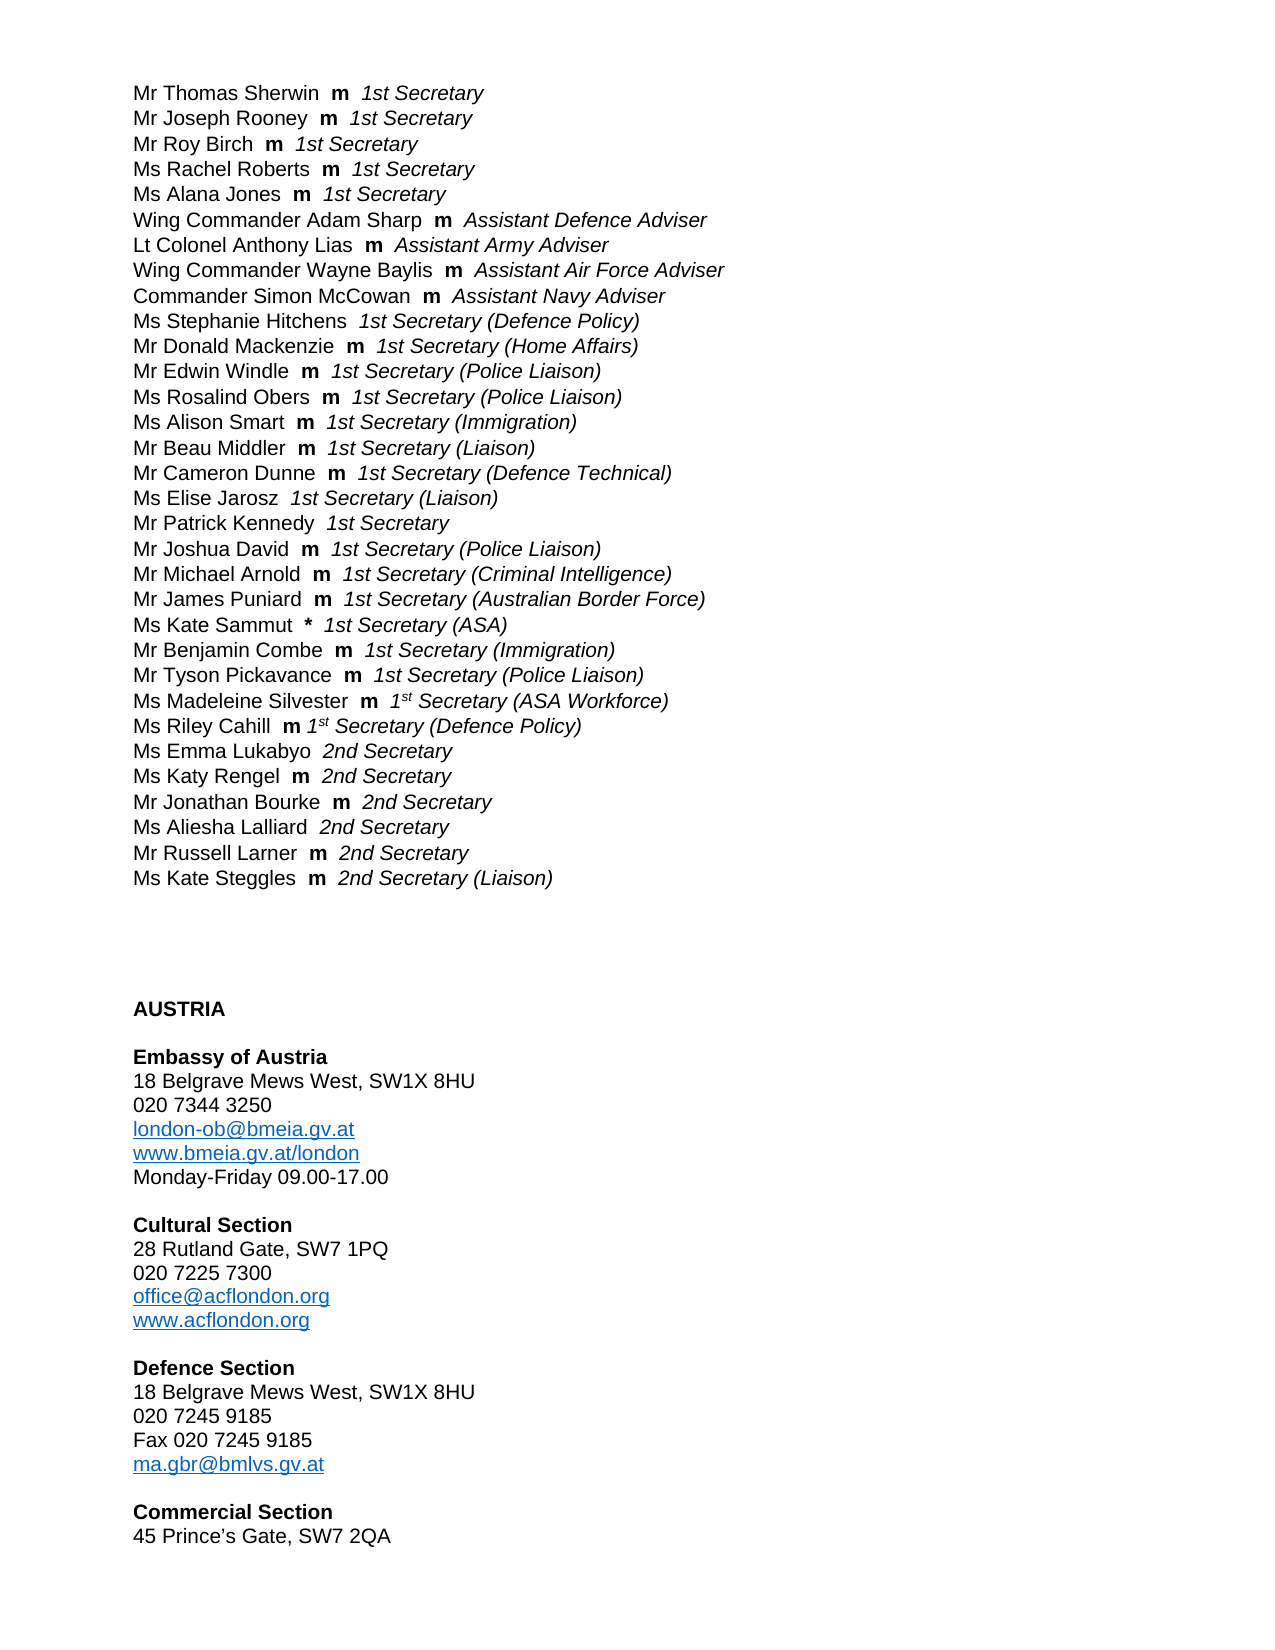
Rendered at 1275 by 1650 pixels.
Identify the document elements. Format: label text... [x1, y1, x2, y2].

text 45 Prince’s Gate, SW7 2QA [133, 1524, 1181, 1548]
text 020 7225 7300 [133, 1260, 1181, 1284]
text Mr Patrick Kennedy 1st Secretary [133, 511, 1181, 535]
text Ms Aliesha Lalliard 2nd Secretary [133, 815, 1181, 839]
text Mr Beau Middler m 1st Secretary (Liaison) [133, 435, 1181, 459]
text Ms Riley Cahill m 1st Secretary (Defence Policy) [133, 714, 1181, 738]
text ma.gbr@bmlvs.gv.at [133, 1452, 1181, 1476]
text AUSTRIA [133, 997, 1181, 1021]
text Mr Jonathan Bourke m 2nd Secretary [133, 790, 1181, 814]
text Mr Cameron Dunne m 1st Secretary (Defence Technical) [133, 461, 1181, 484]
text 28 Rutland Gate, SW7 1PQ [133, 1236, 1181, 1260]
text Ms Kate Sammut * 1st Secretary (ASA) [133, 612, 1181, 636]
text 18 Belgrave Mews West, SW1X 8HU [133, 1069, 1181, 1093]
text Fax 020 7245 9185 [133, 1428, 1181, 1452]
text Defence Section [133, 1356, 1181, 1380]
text london-ob@bmeia.gv.at [133, 1117, 1181, 1141]
text Mr Donald Mackenzie m 1st Secretary (Home Affairs) [133, 334, 1181, 358]
text Mr Russell Larner m 2nd Secretary [133, 840, 1181, 864]
text Mr Benjamin Combe m 1st Secretary (Immigration) [133, 638, 1181, 662]
text Mr Tyson Pickavance m 1st Secretary (Police Liaison) [133, 663, 1181, 687]
text Wing Commander Wayne Baylis m Assistant Air Force Adviser [133, 258, 1181, 282]
text Cultural Section [133, 1212, 1181, 1236]
text Mr Edwin Windle m 1st Secretary (Police Liaison) [133, 359, 1181, 383]
text Embassy of Austria [133, 1045, 1181, 1069]
text 020 7245 9185 [133, 1404, 1181, 1428]
text Ms Alana Jones m 1st Secretary [133, 182, 1181, 206]
text 020 7344 3250 [133, 1093, 1181, 1117]
text Ms Kate Steggles m 2nd Secretary (Liaison) [133, 866, 1181, 889]
text Ms Katy Rengel m 2nd Secretary [133, 764, 1181, 788]
text Ms Emma Lukabyo 2nd Secretary [133, 739, 1181, 763]
text Ms Rachel Roberts m 1st Secretary [133, 157, 1181, 181]
text Lt Colonel Anthony Lias m Assistant Army Adviser [133, 233, 1181, 257]
text Commander Simon McCowan m Assistant Navy Adviser [133, 283, 1181, 307]
text Mr Joseph Rooney m 1st Secretary [133, 106, 1181, 130]
text office@acflondon.org [133, 1284, 1181, 1308]
text Ms Madeleine Silvester m 1st Secretary (ASA Workforce) [133, 688, 1181, 712]
text www.bmeia.gv.at/london [133, 1141, 1181, 1164]
text Ms Elise Jarosz 1st Secretary (Liaison) [133, 486, 1181, 510]
text Mr Roy Birch m 1st Secretary [133, 132, 1181, 156]
text Monday-Friday 09.00-17.00 [133, 1164, 1181, 1188]
text Mr Thomas Sherwin m 1st Secretary [133, 81, 1181, 105]
text Ms Stephanie Hitchens 1st Secretary (Defence Policy) [133, 309, 1181, 333]
text Ms Alison Smart m 1st Secretary (Immigration) [133, 410, 1181, 434]
text Wing Commander Adam Sharp m Assistant Defence Adviser [133, 207, 1181, 231]
text 18 Belgrave Mews West, SW1X 8HU [133, 1380, 1181, 1404]
text Mr James Puniard m 1st Secretary (Australian Border Force) [133, 587, 1181, 611]
text Commercial Section [133, 1500, 1181, 1524]
text www.acflondon.org [133, 1308, 1181, 1332]
text Ms Rosalind Obers m 1st Secretary (Police Liaison) [133, 385, 1181, 409]
text Mr Michael Arnold m 1st Secretary (Criminal Intelligence) [133, 562, 1181, 586]
text Mr Joshua David m 1st Secretary (Police Liaison) [133, 537, 1181, 561]
